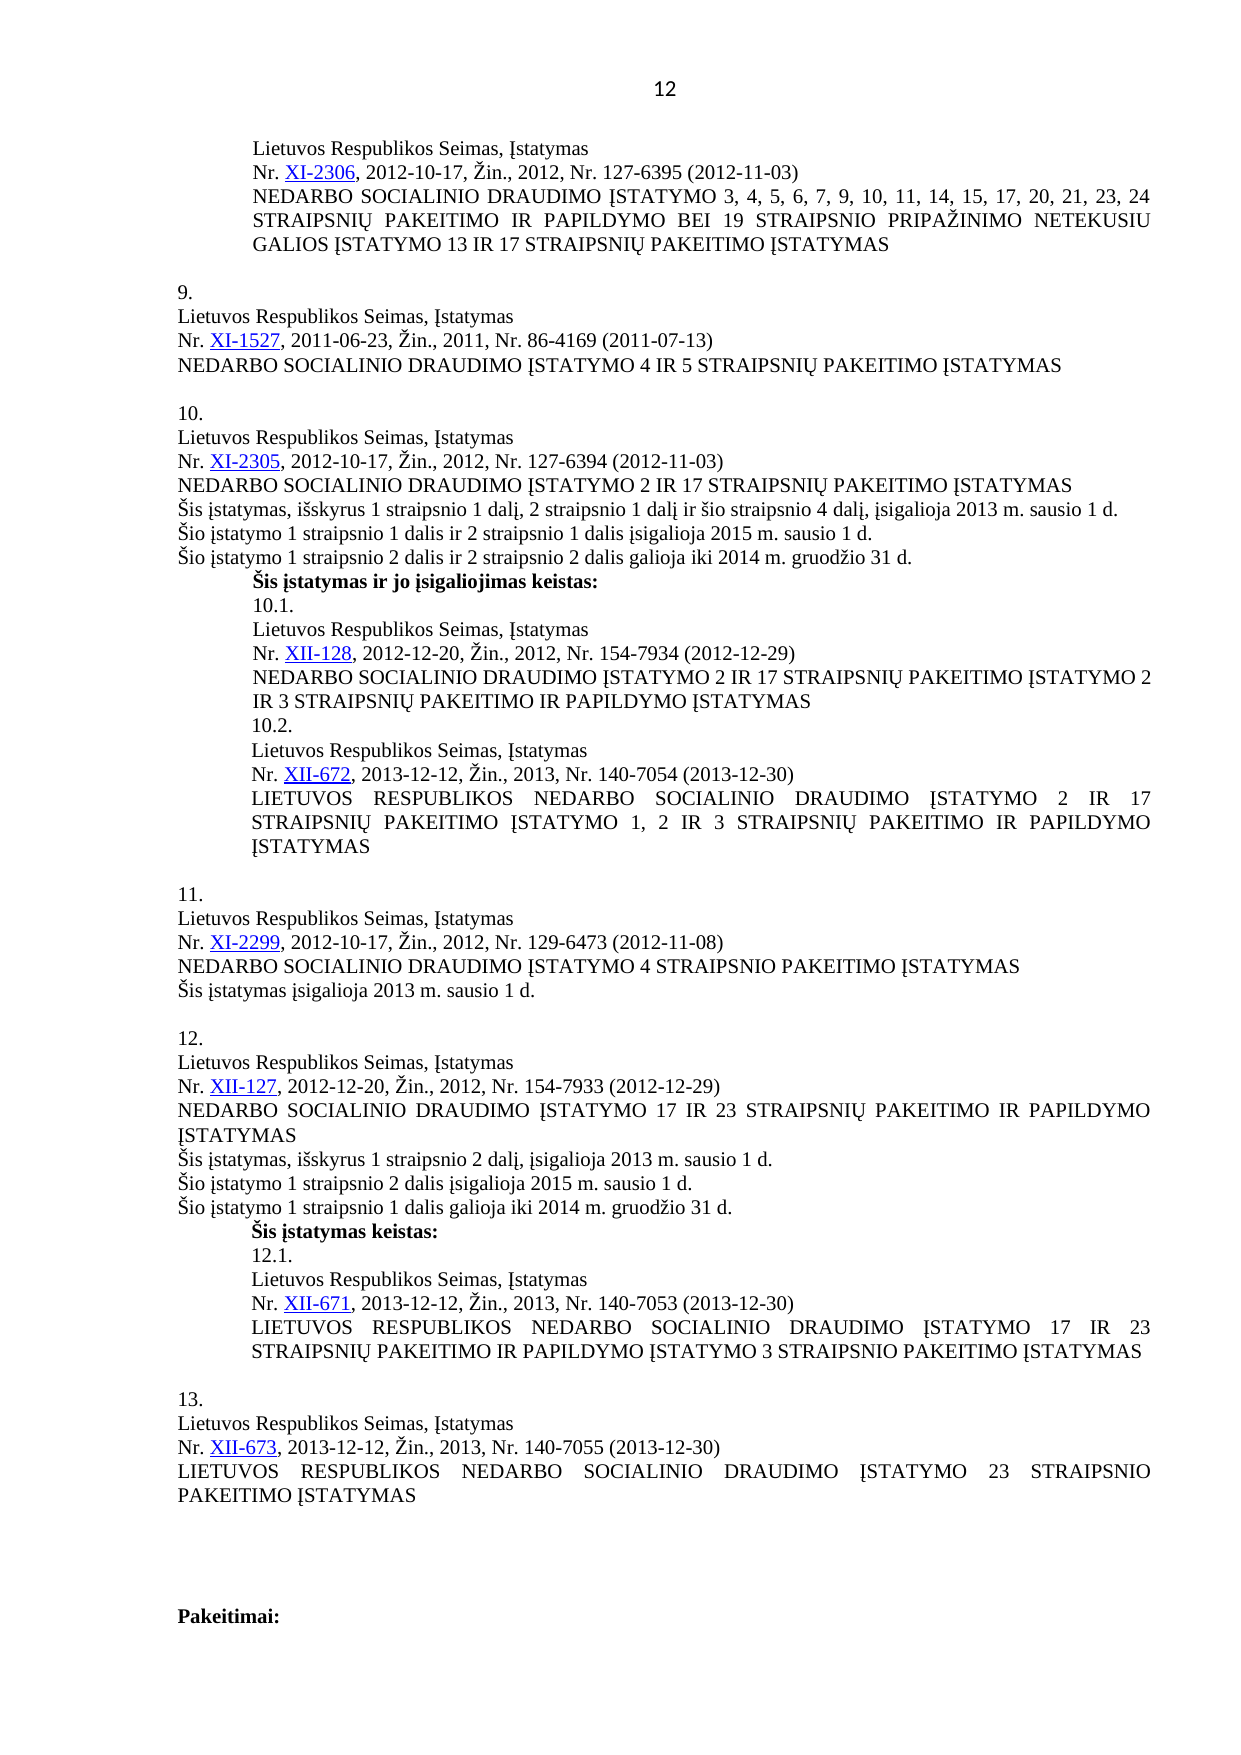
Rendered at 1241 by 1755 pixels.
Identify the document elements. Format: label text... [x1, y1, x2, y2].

text Lietuvos Respublikos Seimas, Įstatymas [177, 1050, 1152, 1074]
text Nr. XII-127, 2012-12-20, Žin., 2012, Nr. 154-7933 (2012-12-29) [177, 1074, 1152, 1098]
text Nr. XI-1527, 2011-06-23, Žin., 2011, Nr. 86-4169 (2011-07-13) [177, 328, 1152, 352]
text Lietuvos Respublikos Seimas, Įstatymas [177, 906, 1152, 930]
text Nr. XII-673, 2013-12-12, Žin., 2013, Nr. 140-7055 (2013-12-30) [177, 1435, 1152, 1459]
text Lietuvos Respublikos Seimas, Įstatymas [177, 425, 1152, 449]
text 10.2. [177, 713, 1152, 737]
text 10.1. [177, 593, 1152, 617]
text Šio įstatymo 1 straipsnio 2 dalis įsigalioja 2015 m. sausio 1 d. [177, 1171, 1152, 1195]
text Šio įstatymo 1 straipsnio 2 dalis ir 2 straipsnio 2 dalis galioja iki 2014 m. gruodžio 31 d. [177, 545, 1152, 569]
text Nr. XII-128, 2012-12-20, Žin., 2012, Nr. 154-7934 (2012-12-29) [177, 641, 1152, 665]
text Pakeitimai: [177, 1604, 1152, 1628]
text Lietuvos Respublikos Seimas, Įstatymas [177, 617, 1152, 641]
text LIETUVOS RESPUBLIKOS NEDARBO SOCIALINIO DRAUDIMO ĮSTATYMO 17 IR 23 STRAIPSNIŲ PAKEITIMO IR PAPILDYMO ĮSTATYMO 3 STRAIPSNIO PAKEITIMO ĮSTATYMAS [251, 1315, 1152, 1363]
text NEDARBO SOCIALINIO DRAUDIMO ĮSTATYMO 2 IR 17 STRAIPSNIŲ PAKEITIMO ĮSTATYMO 2 IR 3 STRAIPSNIŲ PAKEITIMO IR PAPILDYMO ĮSTATYMAS [252, 665, 1152, 713]
text Šis įstatymas ir jo įsigaliojimas keistas: [177, 569, 1152, 593]
text Šio įstatymo 1 straipsnio 1 dalis ir 2 straipsnio 1 dalis įsigalioja 2015 m. sausio 1 d. [177, 521, 1152, 545]
text 9. [177, 280, 1152, 304]
text Lietuvos Respublikos Seimas, Įstatymas [177, 304, 1152, 328]
text Šis įstatymas keistas: [177, 1219, 1152, 1243]
text 13. [177, 1387, 1152, 1411]
text NEDARBO SOCIALINIO DRAUDIMO ĮSTATYMO 2 IR 17 STRAIPSNIŲ PAKEITIMO ĮSTATYMAS [177, 473, 1152, 497]
text Lietuvos Respublikos Seimas, Įstatymas [252, 136, 1152, 160]
text LIETUVOS RESPUBLIKOS NEDARBO SOCIALINIO DRAUDIMO ĮSTATYMO 2 IR 17 STRAIPSNIŲ PAKEITIMO ĮSTATYMO 1, 2 IR 3 STRAIPSNIŲ PAKEITIMO IR PAPILDYMO ĮSTATYMAS [251, 786, 1152, 858]
text NEDARBO SOCIALINIO DRAUDIMO ĮSTATYMO 4 STRAIPSNIO PAKEITIMO ĮSTATYMAS [177, 954, 1152, 978]
text Nr. XI-2299, 2012-10-17, Žin., 2012, Nr. 129-6473 (2012-11-08) [177, 930, 1152, 954]
text 10. [177, 401, 1152, 425]
text Nr. XI-2306, 2012-10-17, Žin., 2012, Nr. 127-6395 (2012-11-03) [252, 160, 1152, 184]
text Lietuvos Respublikos Seimas, Įstatymas [177, 737, 1152, 762]
text 12. [177, 1026, 1152, 1050]
text Šis įstatymas, išskyrus 1 straipsnio 2 dalį, įsigalioja 2013 m. sausio 1 d. [177, 1147, 1152, 1171]
text LIETUVOS RESPUBLIKOS NEDARBO SOCIALINIO DRAUDIMO ĮSTATYMO 23 STRAIPSNIO PAKEITIMO ĮSTATYMAS [177, 1459, 1152, 1507]
text Lietuvos Respublikos Seimas, Įstatymas [177, 1267, 1152, 1291]
text Šio įstatymo 1 straipsnio 1 dalis galioja iki 2014 m. gruodžio 31 d. [177, 1195, 1152, 1219]
text 11. [177, 882, 1152, 906]
text NEDARBO SOCIALINIO DRAUDIMO ĮSTATYMO 3, 4, 5, 6, 7, 9, 10, 11, 14, 15, 17, 20, 21, 23, 24 STRAIPSNIŲ PAKEITIMO IR PAPILDYMO BEI 19 STRAIPSNIO PRIPAŽINIMO NETEKUSIU GALIOS ĮSTATYMO 13 IR 17 STRAIPSNIŲ PAKEITIMO ĮSTATYMAS [252, 184, 1152, 256]
text 12.1. [177, 1243, 1152, 1267]
text Nr. XII-671, 2013-12-12, Žin., 2013, Nr. 140-7053 (2013-12-30) [177, 1291, 1152, 1315]
text NEDARBO SOCIALINIO DRAUDIMO ĮSTATYMO 4 IR 5 STRAIPSNIŲ PAKEITIMO ĮSTATYMAS [177, 352, 1152, 377]
text Šis įstatymas, išskyrus 1 straipsnio 1 dalį, 2 straipsnio 1 dalį ir šio straipsnio 4 dalį, įsigalioja 2013 m. sausio 1 d. [177, 497, 1152, 521]
text Nr. XI-2305, 2012-10-17, Žin., 2012, Nr. 127-6394 (2012-11-03) [177, 449, 1152, 473]
text Nr. XII-672, 2013-12-12, Žin., 2013, Nr. 140-7054 (2013-12-30) [177, 762, 1152, 786]
text NEDARBO SOCIALINIO DRAUDIMO ĮSTATYMO 17 IR 23 STRAIPSNIŲ PAKEITIMO IR PAPILDYMO ĮSTATYMAS [177, 1098, 1152, 1147]
text Lietuvos Respublikos Seimas, Įstatymas [177, 1411, 1152, 1435]
text Šis įstatymas įsigalioja 2013 m. sausio 1 d. [177, 978, 1152, 1002]
